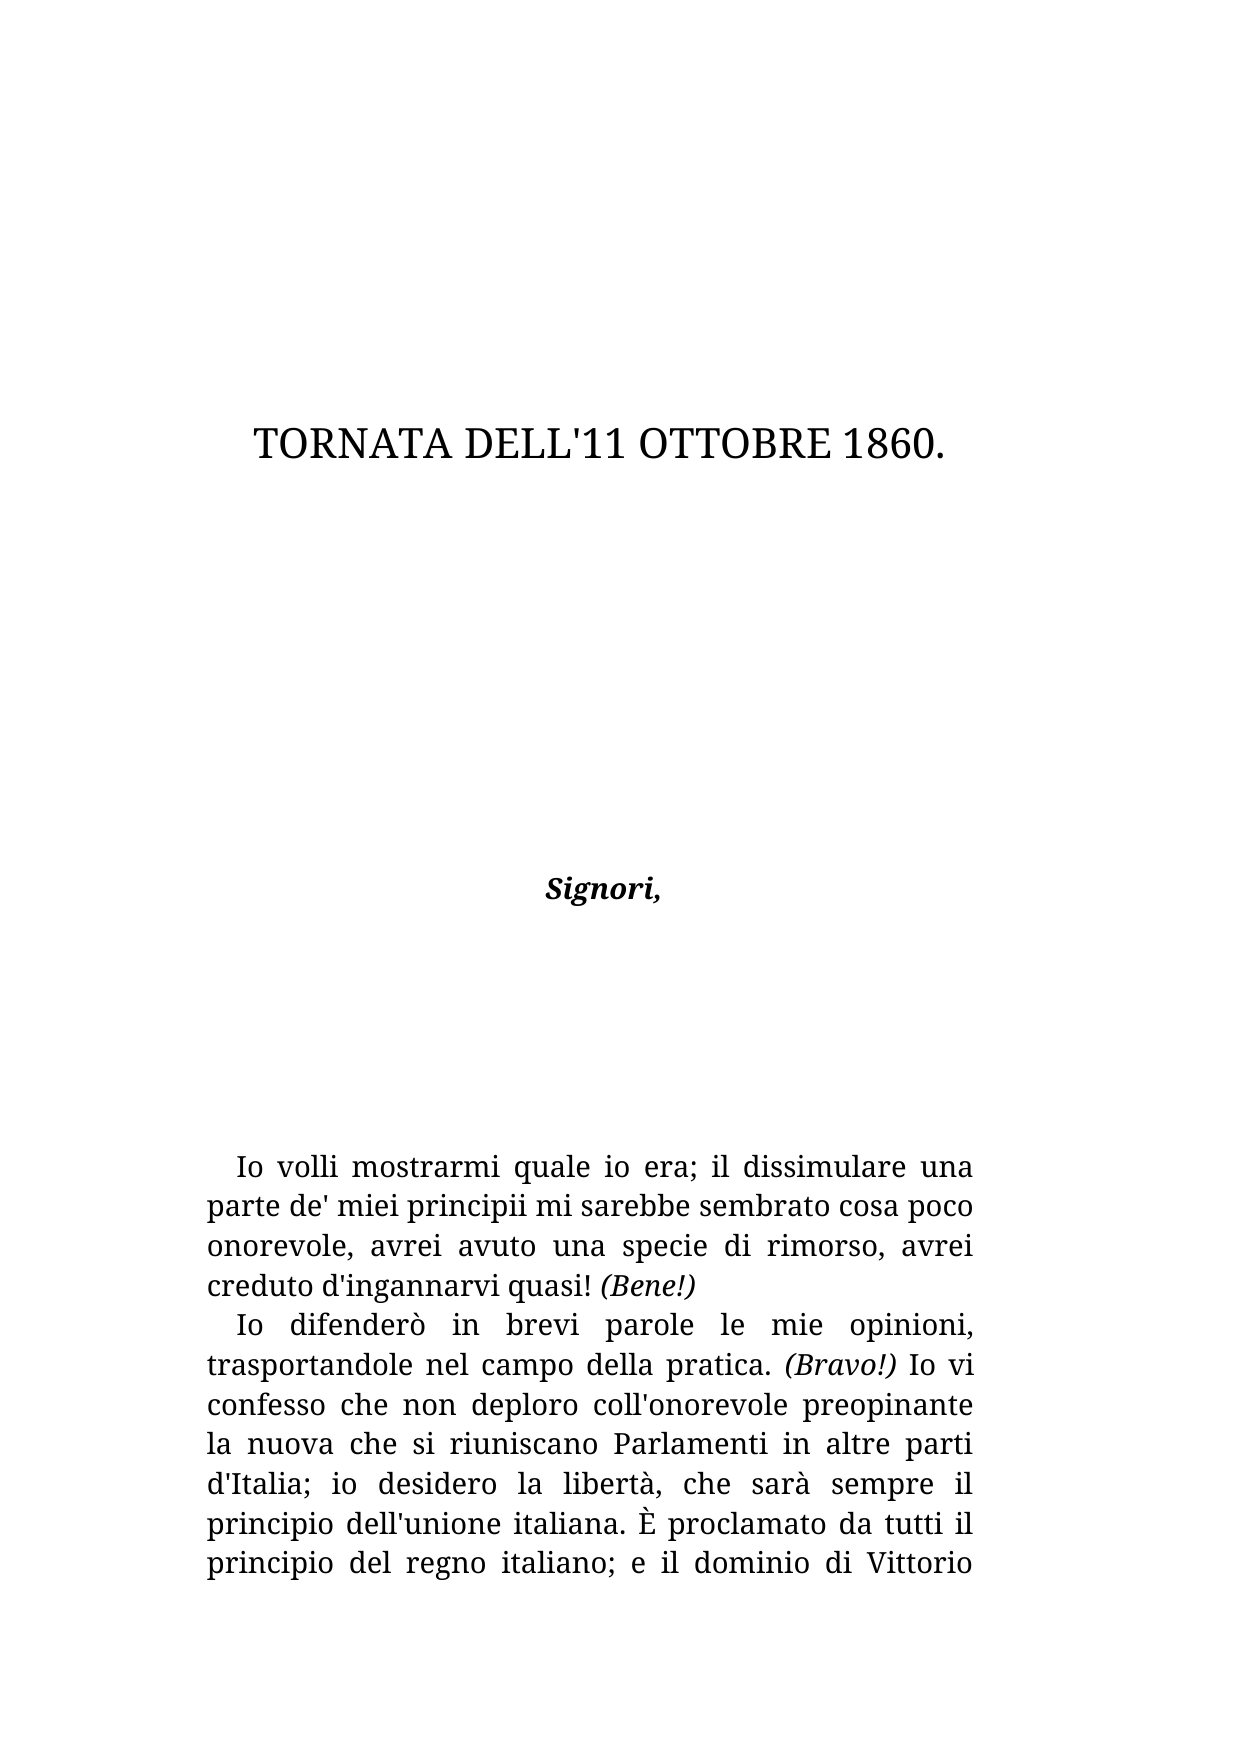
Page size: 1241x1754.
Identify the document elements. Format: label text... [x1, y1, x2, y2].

text Signori, [207, 868, 974, 908]
text Io volli mostrarmi quale io era; il dissimulare una parte de' miei principii mi sarebbe sembrato cosa poco onorevole, avrei avuto una specie di rimorso, avrei creduto d'ingannarvi quasi! (Bene!) [207, 1146, 974, 1304]
text TORNATA DELL'11 OTTOBRE 1860. [207, 414, 974, 471]
text Io difenderò in brevi parole le mie opinioni, trasportandole nel campo della pratica. (Bravo!) Io vi confesso che non deploro coll'onorevole preopinante la nuova che si riuniscano Parlamenti in altre parti d'Italia; io desidero la libertà, che sarà sempre il principio dell'unione italiana. È proclamato da tutti il principio del regno italiano; e il dominio di Vittorio [207, 1304, 974, 1582]
